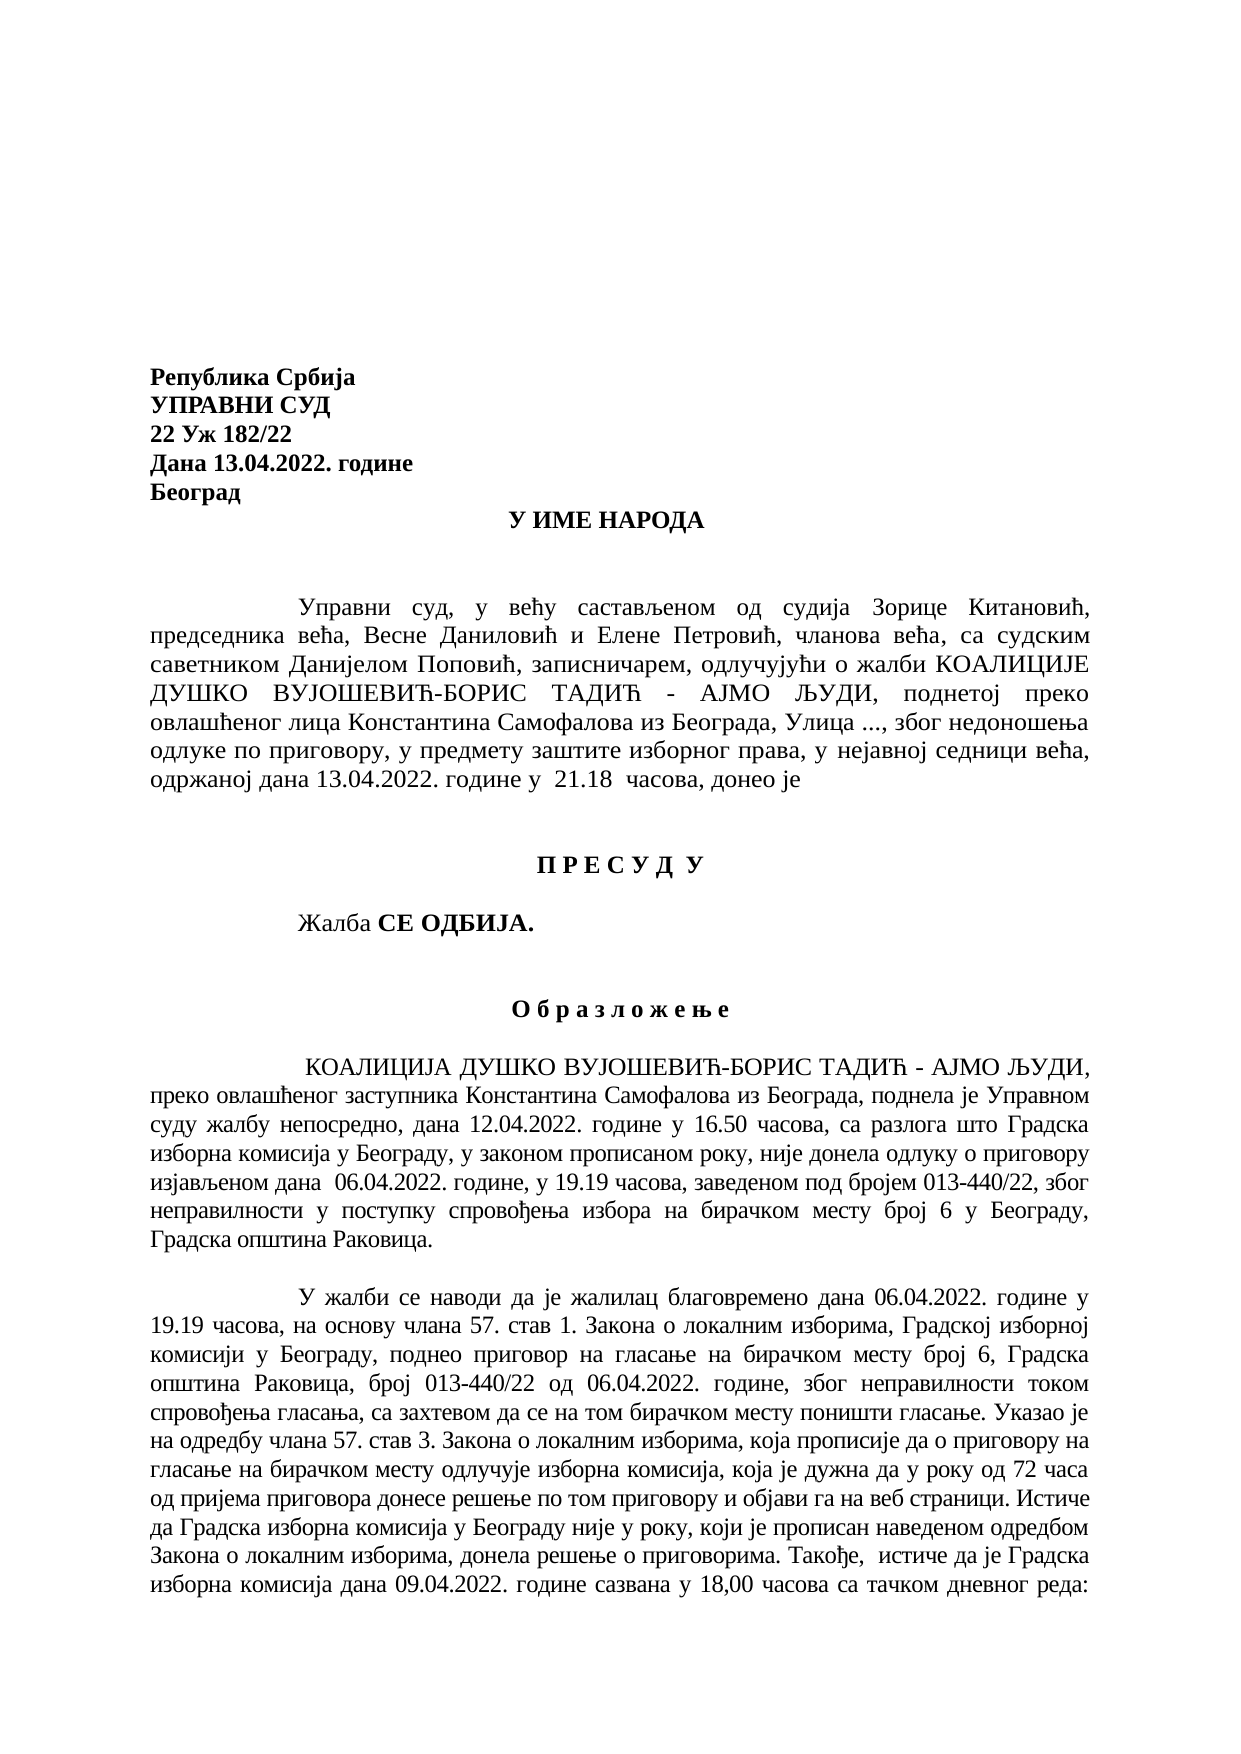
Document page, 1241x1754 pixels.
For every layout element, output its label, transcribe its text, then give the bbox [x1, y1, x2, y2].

text УПРАВНИ СУД [150, 391, 1090, 419]
text П Р Е С У Д У [150, 851, 1090, 879]
text Република Србија [150, 148, 1090, 391]
text Управни суд, у већу састављеном од судија Зорице Китановић, председника већа, Весне Даниловић и Елене Петровић, чланова већа, са судским саветником Данијелом Поповић, записничарем, одлучујући о жалби КОАЛИЦИЈЕ ДУШКО ВУЈОШЕВИЋ-БОРИС ТАДИЋ - АЈМО ЉУДИ, поднетој преко овлашћеног лица Константина Самофалова из Београда, Улица ..., због недоношења одлуке по приговору, у предмету заштите изборног права, у нејавној седници већа, одржаној дана 13.04.2022. године у 21.18 часова, донео је [150, 592, 1090, 793]
text Дана 13.04.2022. године [150, 448, 1090, 477]
text 22 Уж 182/22 [150, 419, 1090, 448]
text Београд [150, 477, 1090, 506]
text Жалба СЕ ОДБИЈА. [150, 908, 1090, 937]
text О б р а з л о ж е њ е [150, 994, 1090, 1023]
text КОАЛИЦИЈА ДУШКО ВУЈОШЕВИЋ-БОРИС ТАДИЋ - АЈМО ЉУДИ, преко овлашћеног заступника Константина Самофалова из Београда, поднела је Управном суду жалбу непосредно, дана 12.04.2022. године у 16.50 часова, са разлога што Градска изборна комисија у Београду, у законом прописаном року, није донела одлуку о приговору изјављеном дана 06.04.2022. године, у 19.19 часова, заведеном под бројем 013-440/22, због неправилности у поступку спровођења избора на бирачком месту број 6 у Београду, Градска општина Раковица. [150, 1052, 1090, 1253]
text У жалби се наводи да је жалилац благовремено дана 06.04.2022. године у 19.19 часова, на основу члана 57. став 1. Закона о локалним изборима, Градској изборној комисији у Београду, поднео приговор на гласање на бирачком месту број 6, Градска општина Раковица, број 013-440/22 од 06.04.2022. године, због неправилности током спровођења гласања, са захтевом да се на том бирачком месту поништи гласање. Указао је на одредбу члана 57. став 3. Закона о локалним изборима, која прописије да о приговору на гласање на бирачком месту одлучује изборна комисија, која је дужна да у року од 72 часа од пријема приговора донесе решење по том приговору и објави га на веб страници. Истиче да Градска изборна комисија у Београду није у року, који је прописан наведеном одредбом Закона о локалним изборима, донела решење о приговорима. Такође, истиче да је Градска изборна комисија дана 09.04.2022. године сазвана у 18,00 часова са тачком дневног реда: [150, 1282, 1090, 1598]
text У ИМЕ НАРОДА [150, 506, 1090, 563]
